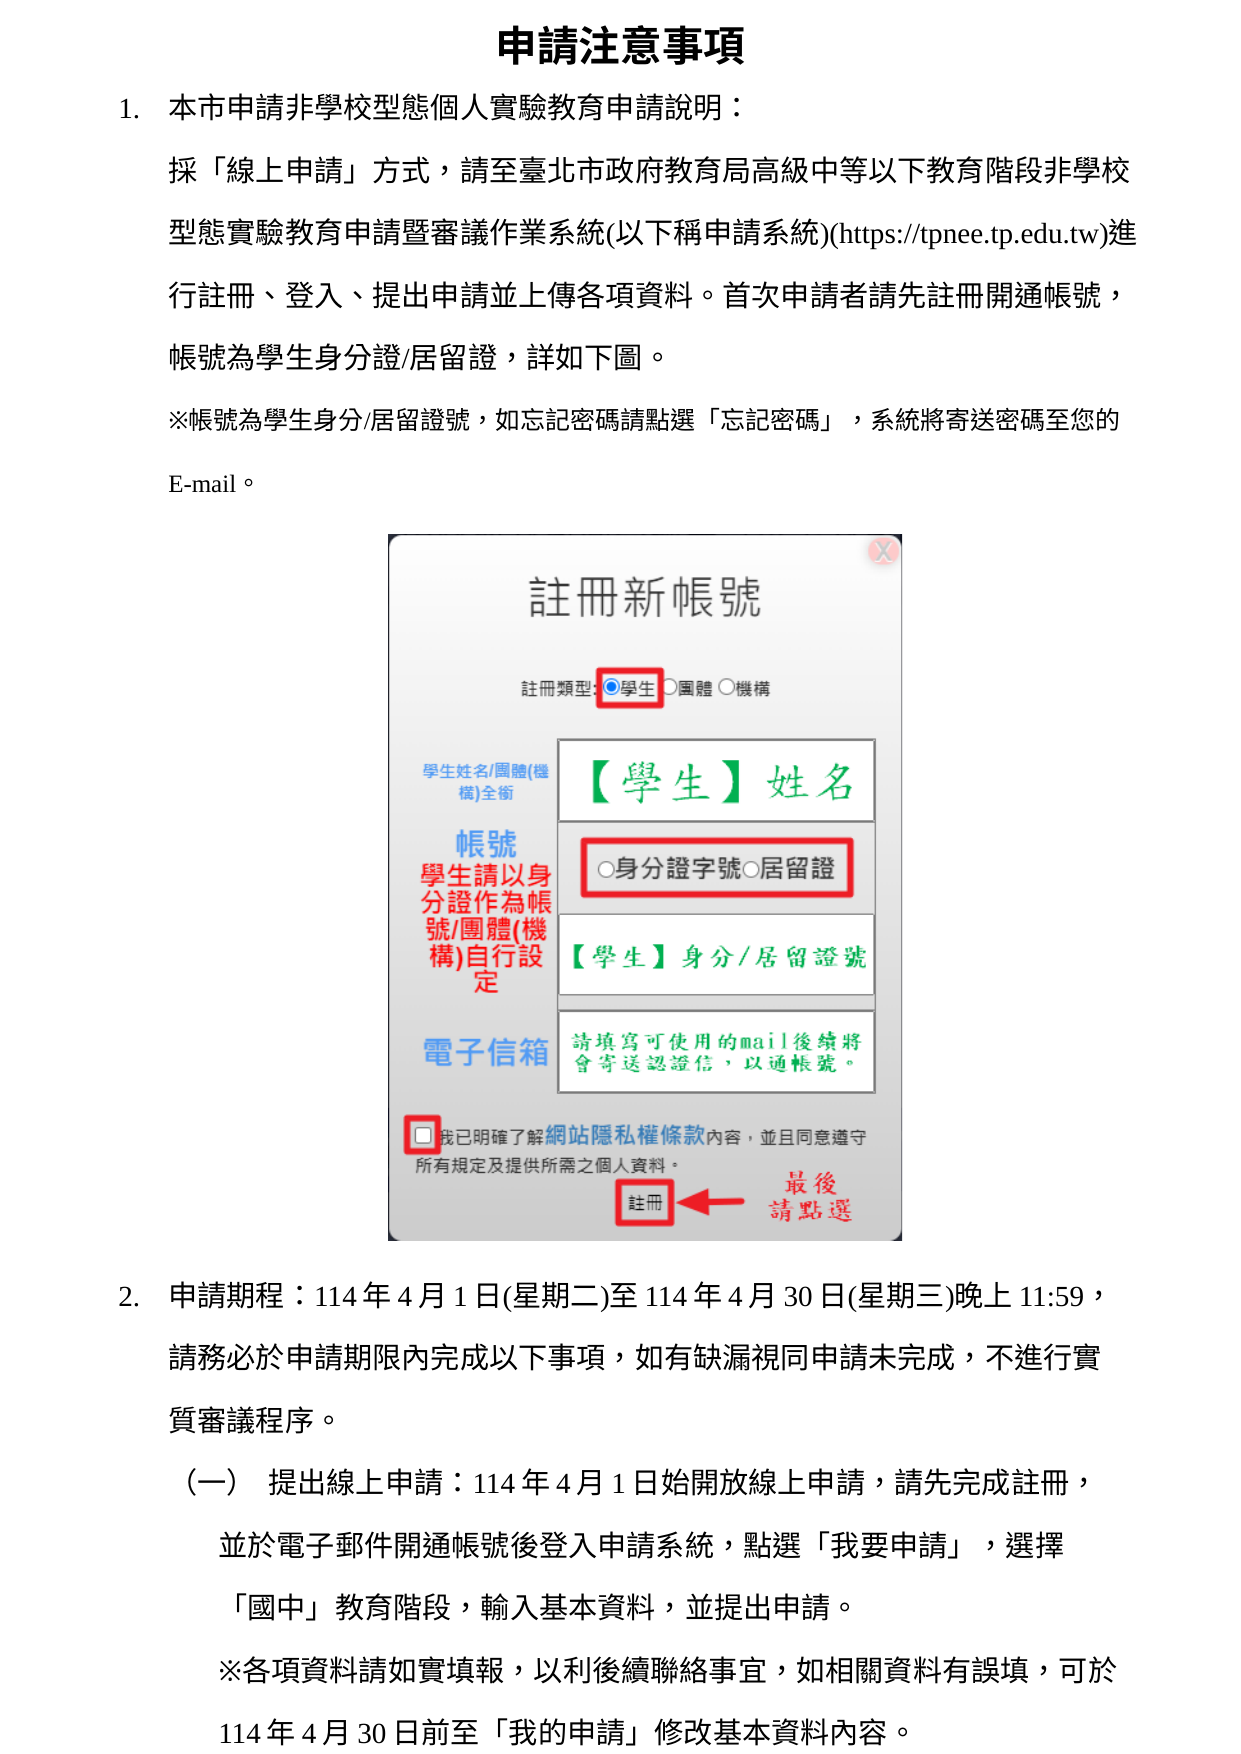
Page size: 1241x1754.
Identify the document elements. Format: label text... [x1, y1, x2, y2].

list 本市申請非學校型態個人實驗教育申請說明： [118, 64, 1122, 127]
text ※各項資料請如實填報，以利後續聯絡事宜，如相關資料有誤填，可於114年4月30日前至「我的申請」修改基本資料內容。 [218, 1627, 1122, 1752]
list 申請期程：114年4月1日(星期二)至114年4月30日(星期三)晚上11:59，請務必於申請期限內完成以下事項，如有缺漏視同申請未完成，不進行實質審議程序。 [118, 1252, 1122, 1439]
text ※帳號為學生身分/居留證號，如忘記密碼請點選「忘記密碼」，系統將寄送密碼至您的E-mail。 [168, 377, 1122, 502]
text 申請注意事項 [118, 2, 1122, 64]
text 採「線上申請」方式，請至臺北市政府教育局高級中等以下教育階段非學校型態實驗教育申請暨審議作業系統(以下稱申請系統)(https://tpnee.tp.edu.tw)進行註冊、登入、提出申請並上傳各項資料。首次申請者請先註冊開通帳號，帳號為學生身分證/居留證，詳如下圖。 [168, 127, 1152, 377]
list 提出線上申請：114年4月1日始開放線上申請，請先完成註冊，並於電子郵件開通帳號後登入申請系統，點選「我要申請」，選擇「國中」教育階段，輸入基本資料，並提出申請。 [168, 1439, 1122, 1627]
picture [388, 534, 903, 1241]
